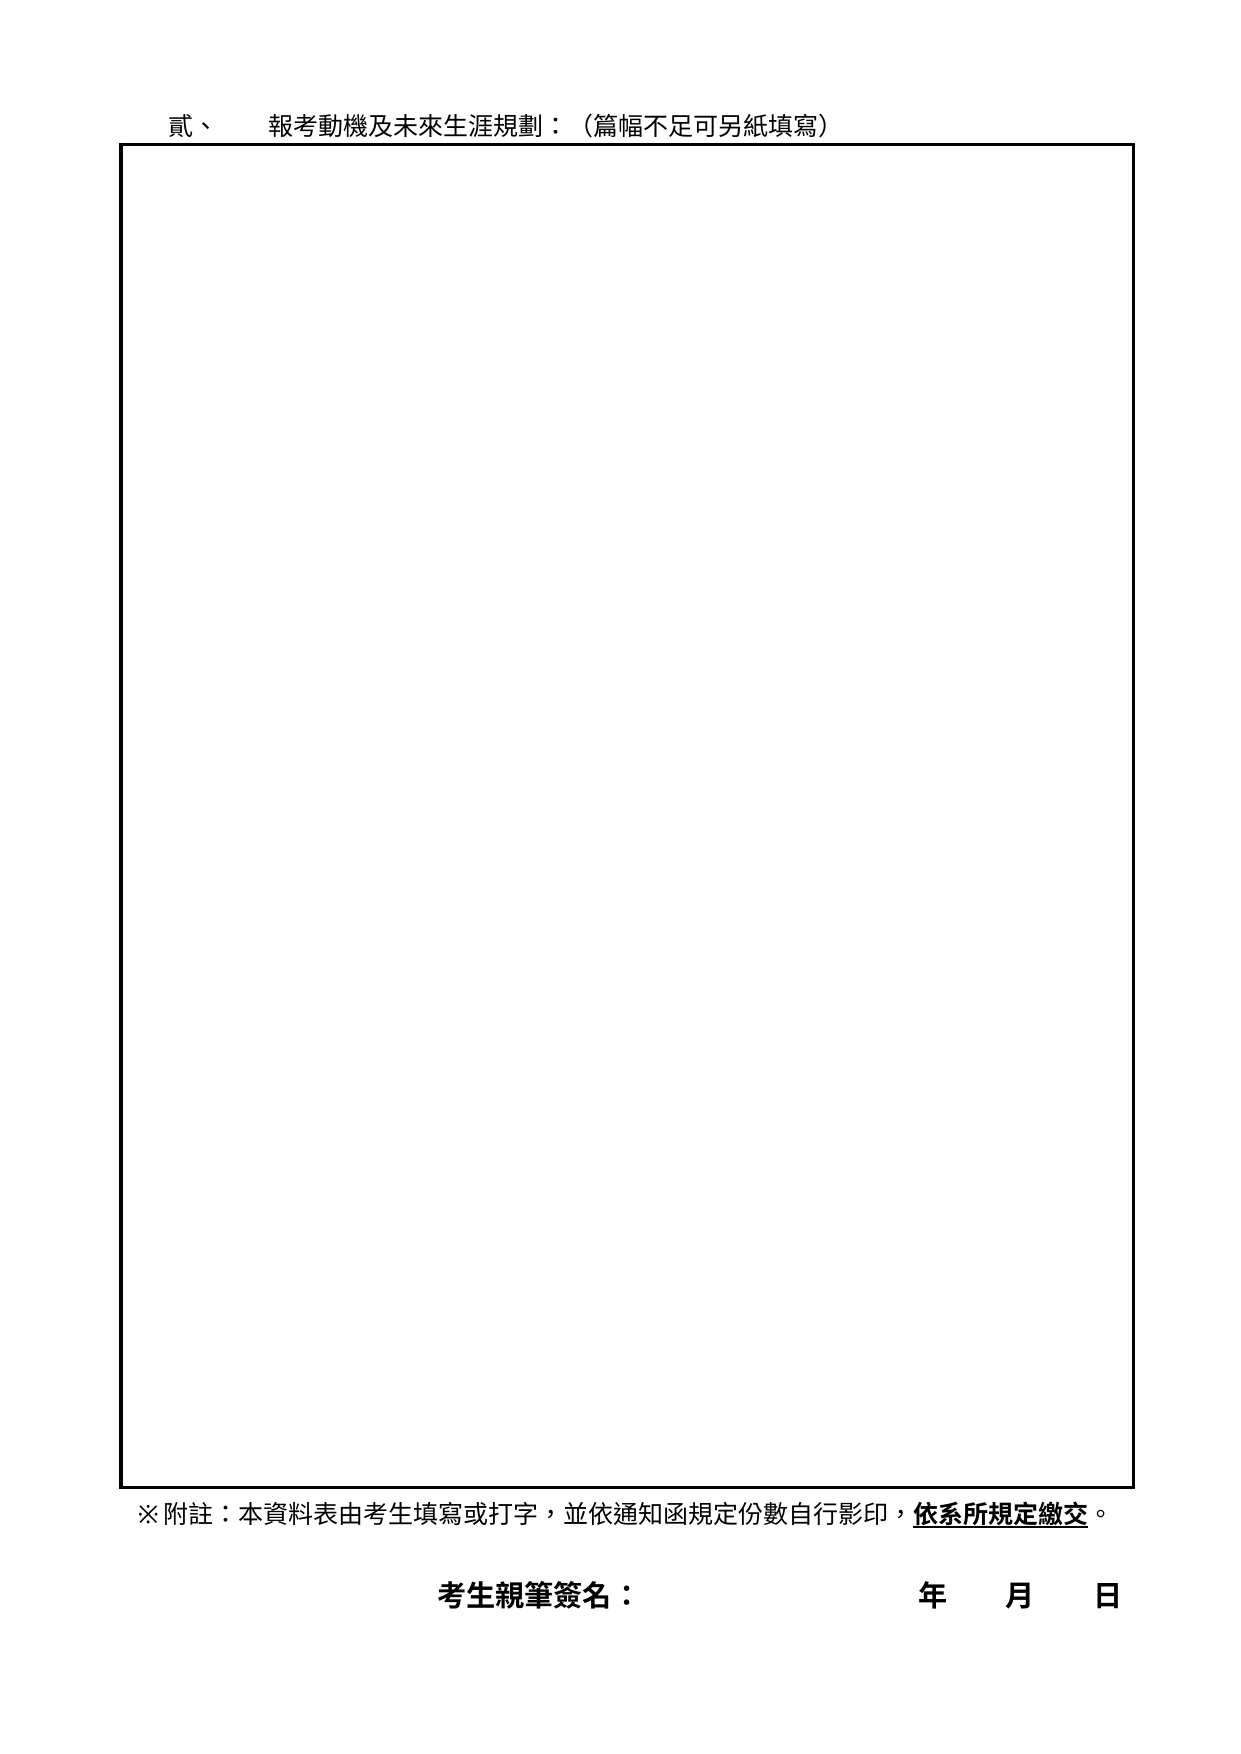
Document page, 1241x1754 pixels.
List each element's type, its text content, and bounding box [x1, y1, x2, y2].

text 考生親筆簽名： 年 月 日 [118, 1573, 1122, 1615]
text ※附註：本資料表由考生填寫或打字，並依通知函規定份數自行影印，依系所規定繳交。 [118, 1493, 1122, 1531]
table_header [123, 146, 1132, 1486]
list 報考動機及未來生涯規劃：（篇幅不足可另紙填寫） [168, 101, 1122, 142]
